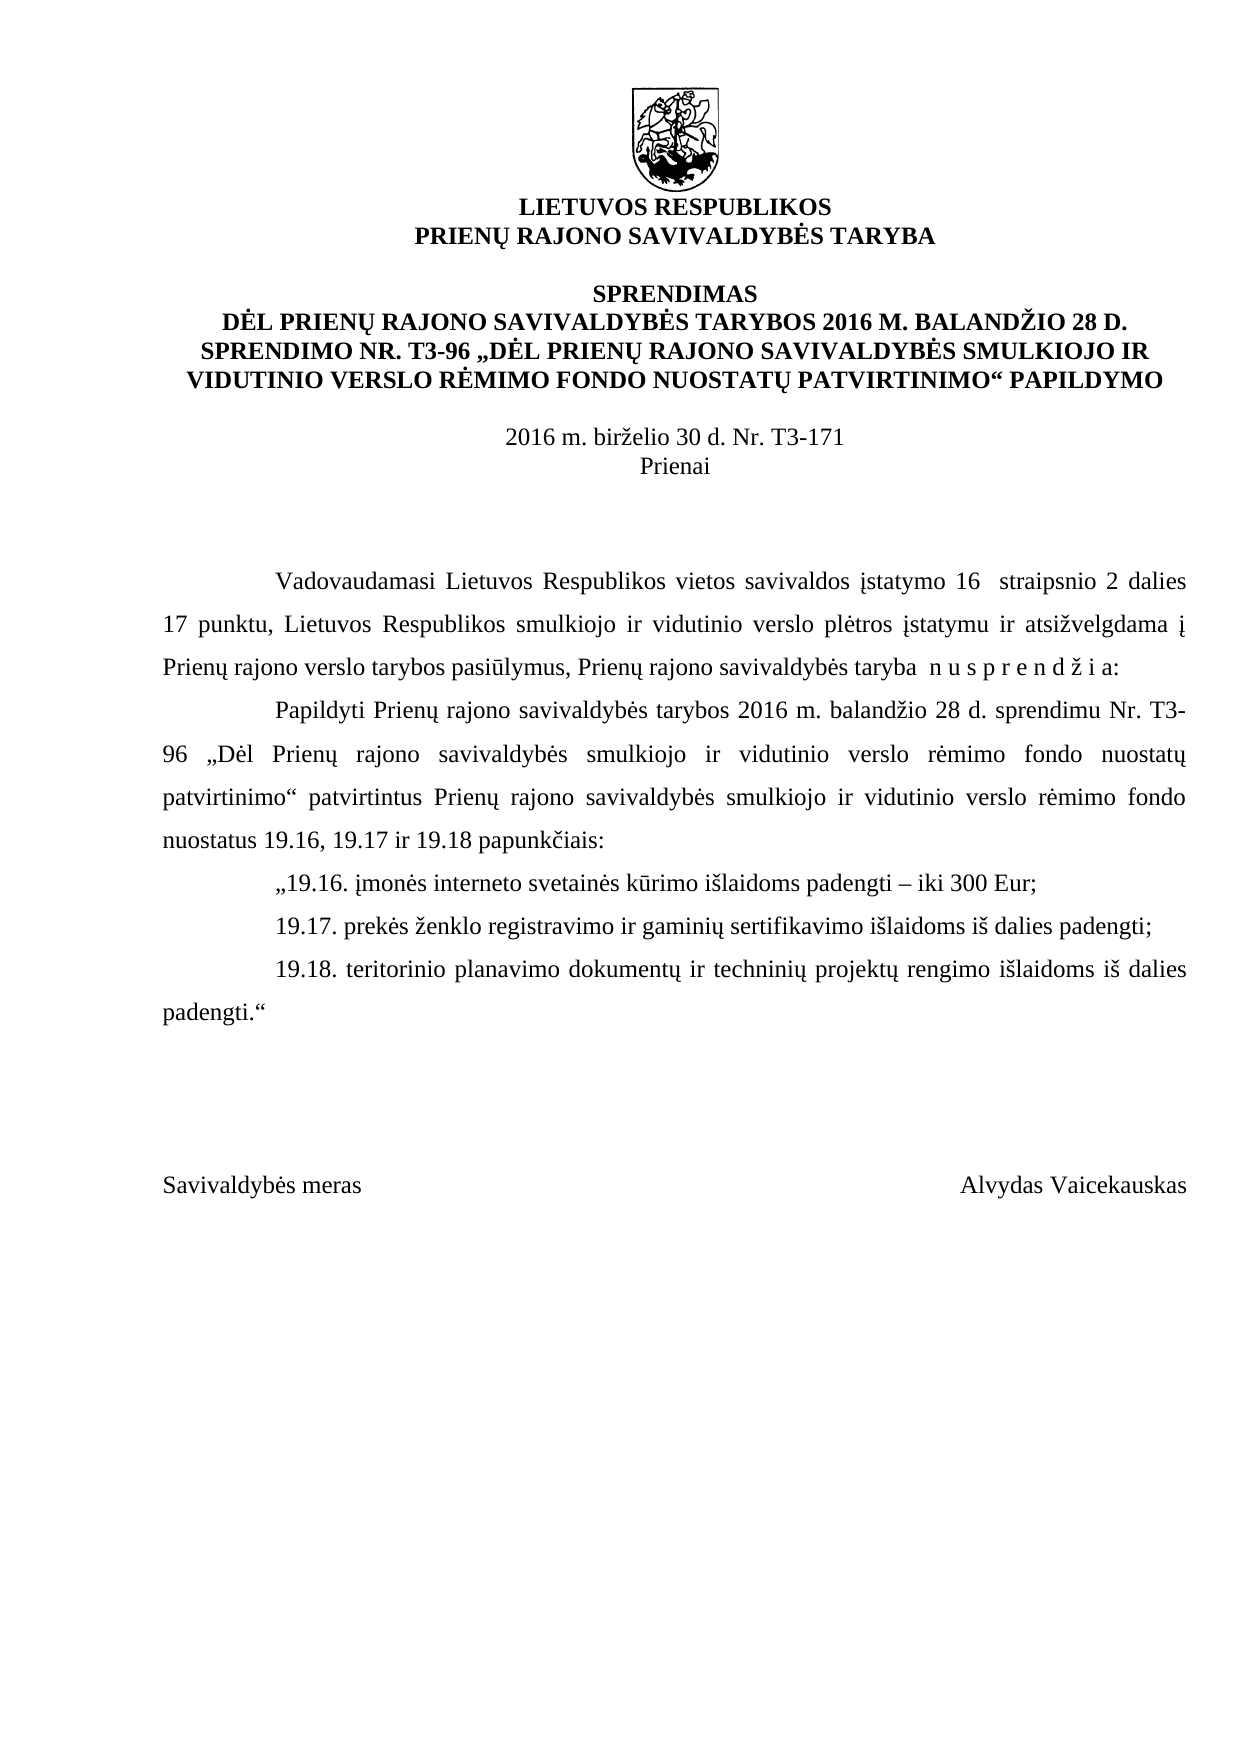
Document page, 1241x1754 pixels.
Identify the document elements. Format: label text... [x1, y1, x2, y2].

text Papildyti Prienų rajono savivaldybės tarybos 2016 m. balandžio 28 d. sprendimu Nr. T3-96 „Dėl Prienų rajono savivaldybės smulkiojo ir vidutinio verslo rėmimo fondo nuostatų patvirtinimo“ patvirtintus Prienų rajono savivaldybės smulkiojo ir vidutinio verslo rėmimo fondo nuostatus 19.16, 19.17 ir 19.18 papunkčiais: [162, 696, 1187, 854]
text 2016 m. birželio 30 d. Nr. T3-171 [162, 422, 1187, 451]
text Savivaldybės meras Alvydas Vaicekauskas [162, 1170, 1187, 1199]
text 19.17. prekės ženklo registravimo ir gaminių sertifikavimo išlaidoms iš dalies padengti; [162, 911, 1187, 940]
text Prienai [162, 451, 1187, 480]
text „19.16. įmonės interneto svetainės kūrimo išlaidoms padengti – iki 300 Eur; [162, 868, 1187, 897]
text LIETUVOS RESPUBLIKOS [162, 192, 1187, 221]
text Vadovaudamasi Lietuvos Respublikos vietos savivaldos įstatymo 16 straipsnio 2 dalies 17 punktu, Lietuvos Respublikos smulkiojo ir vidutinio verslo plėtros įstatymu ir atsižvelgdama į Prienų rajono verslo tarybos pasiūlymus, Prienų rajono savivaldybės taryba n u s p r e n d ž i a: [162, 566, 1187, 681]
text DĖL PRIENŲ RAJONO SAVIVALDYBĖS TARYBOS 2016 M. BALANDŽIO 28 D. SPRENDIMO NR. T3-96 „DĖL PRIENŲ RAJONO SAVIVALDYBĖS SMULKIOJO IR VIDUTINIO VERSLO RĖMIMO FONDO NUOSTATŲ PATVIRTINIMO“ PAPILDYMO [162, 307, 1187, 394]
text PRIENŲ RAJONO SAVIVALDYBĖS TARYBA [162, 221, 1187, 250]
text 19.18. teritorinio planavimo dokumentų ir techninių projektų rengimo išlaidoms iš dalies padengti.“ [162, 954, 1187, 1026]
text SPRENDIMAS [162, 279, 1187, 307]
